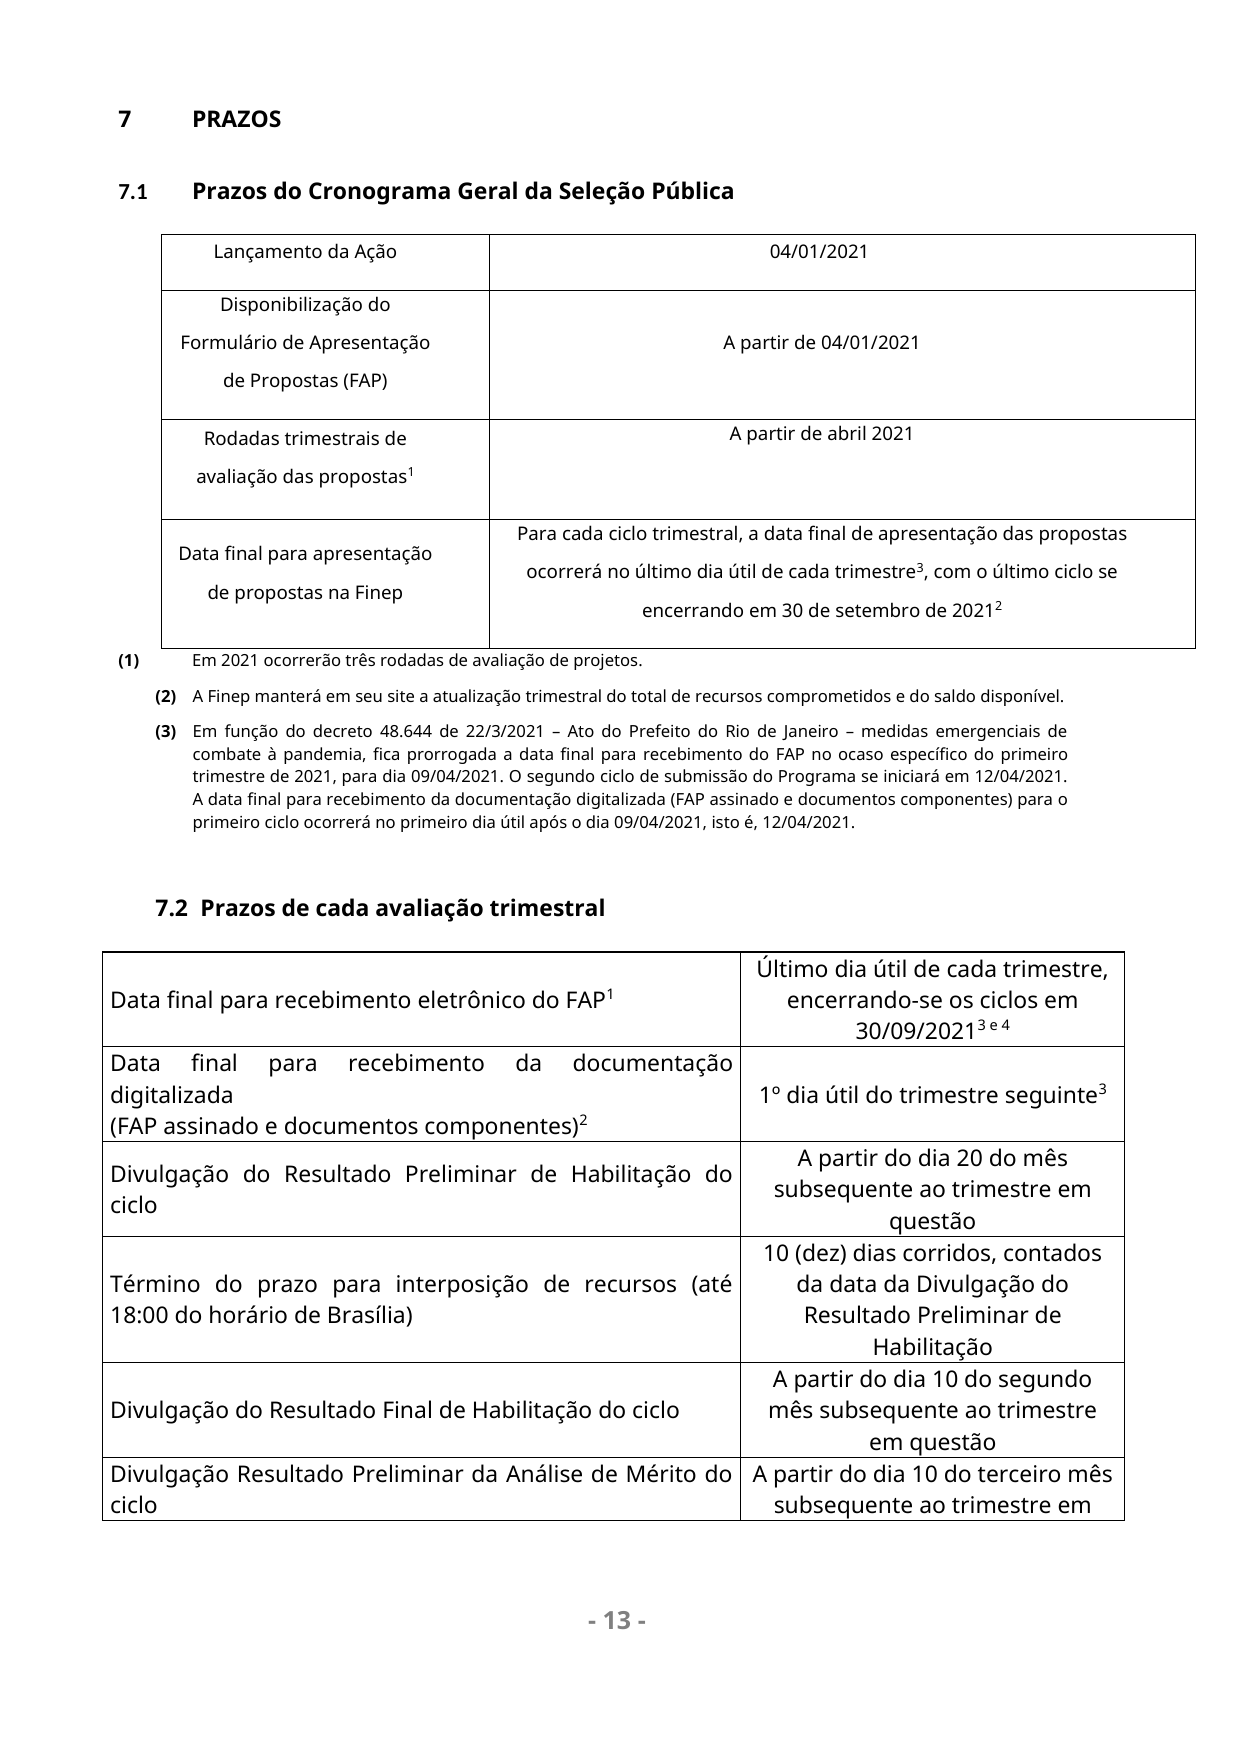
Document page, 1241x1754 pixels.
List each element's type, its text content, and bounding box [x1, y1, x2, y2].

table_cell A partir do dia 10 do terceiro mês subsequente ao trimestre em [741, 1458, 1124, 1520]
table_cell Rodadas trimestrais de avaliação das propostas1 [162, 420, 489, 519]
table_cell 10 (dez) dias corridos, contados da data da Divulgação do Resultado Preliminar de Habilitação [741, 1237, 1124, 1362]
table_cell Divulgação do Resultado Preliminar de Habilitação do ciclo [103, 1142, 740, 1236]
table_cell Término do prazo para interposição de recursos (até 18:00 do horário de Brasília) [103, 1237, 740, 1362]
table_cell A partir de abril 2021 [490, 420, 1195, 519]
table_cell A partir do dia 20 do mês subsequente ao trimestre em questão [741, 1142, 1124, 1236]
table_cell 1º dia útil do trimestre seguinte3 [741, 1047, 1124, 1141]
table_cell A partir do dia 10 do segundo mês subsequente ao trimestre em questão [741, 1363, 1124, 1457]
table_header Último dia útil de cada trimestre, encerrando-se os ciclos em 30/09/20213 e 4 [741, 953, 1124, 1046]
list Em função do decreto 48.644 de 22/3/2021 – Ato do Prefeito do Rio de Janeiro – medidas emergenciais de combate à pandemia, fica prorrogada a data final para recebimento do FAP no ocaso específico do primeiro trimestre de 2021, para dia 09/04/2021. O segundo ciclo de submissão do Programa se iniciará em 12/04/2021. A data final para recebimento da documentação digitalizada (FAP assinado e documentos componentes) para o primeiro ciclo ocorrerá no primeiro dia útil após o dia 09/04/2021, isto é, 12/04/2021. [155, 719, 1069, 833]
table_header Data final para recebimento eletrônico do FAP1 [103, 953, 740, 1046]
table_cell Disponibilização do Formulário de Apresentação de Propostas (FAP) [162, 291, 489, 419]
list PRAZOS [118, 103, 1069, 134]
list Prazos do Cronograma Geral da Seleção Pública [118, 175, 1069, 206]
table_cell Data final para recebimento da documentação digitalizada (FAP assinado e documentos componentes)2 [103, 1047, 740, 1141]
list A Finep manterá em seu site a atualização trimestral do total de recursos comprometidos e do saldo disponível. [155, 684, 1069, 707]
table_header Lançamento da Ação [162, 235, 489, 290]
table_header 04/01/2021 [490, 235, 1195, 290]
table_cell Divulgação do Resultado Final de Habilitação do ciclo [103, 1363, 740, 1457]
list Em 2021 ocorrerão três rodadas de avaliação de projetos. [118, 649, 1069, 672]
list Prazos de cada avaliação trimestral [155, 892, 1069, 923]
table_cell Divulgação Resultado Preliminar da Análise de Mérito do ciclo [103, 1458, 740, 1520]
table_cell Data final para apresentação de propostas na Finep [162, 520, 489, 648]
table_cell A partir de 04/01/2021 [490, 291, 1195, 419]
table_cell Para cada ciclo trimestral, a data final de apresentação das propostas ocorrerá no último dia útil de cada trimestre3, com o último ciclo se encerrando em 30 de setembro de 20212 [490, 520, 1195, 648]
